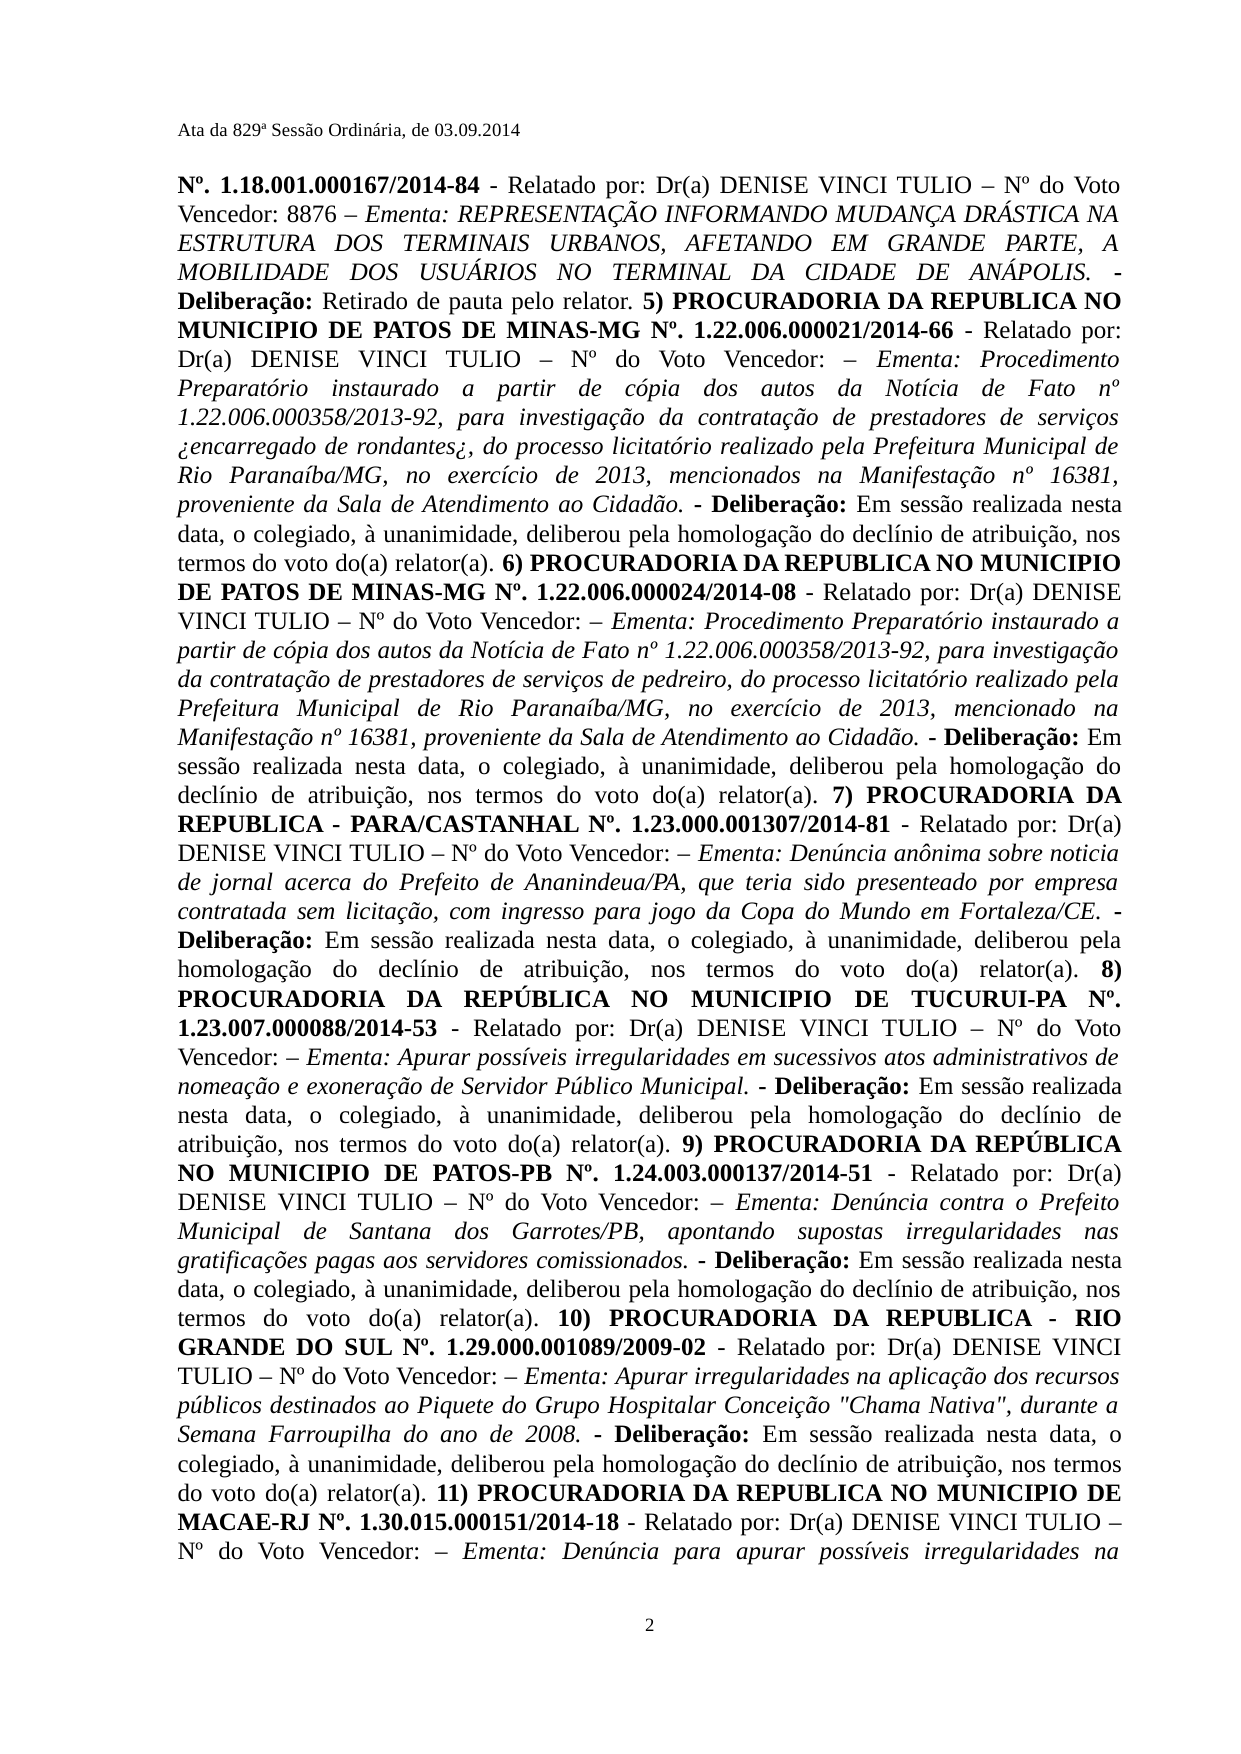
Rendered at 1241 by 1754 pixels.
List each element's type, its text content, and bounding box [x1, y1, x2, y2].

text Nº. 1.18.001.000167/2014-84 - Relatado por: Dr(a) DENISE VINCI TULIO – Nº do Voto Vencedor: 8876 – Ementa: REPRESENTAÇÃO INFORMANDO MUDANÇA DRÁSTICA NA ESTRUTURA DOS TERMINAIS URBANOS, AFETANDO EM GRANDE PARTE, A MOBILIDADE DOS USUÁRIOS NO TERMINAL DA CIDADE DE ANÁPOLIS. - Deliberação: Retirado de pauta pelo relator. 5) PROCURADORIA DA REPUBLICA NO MUNICIPIO DE PATOS DE MINAS-MG Nº. 1.22.006.000021/2014-66 - Relatado por: Dr(a) DENISE VINCI TULIO – Nº do Voto Vencedor: – Ementa: Procedimento Preparatório instaurado a partir de cópia dos autos da Notícia de Fato nº 1.22.006.000358/2013-92, para investigação da contratação de prestadores de serviços ¿encarregado de rondantes¿, do processo licitatório realizado pela Prefeitura Municipal de Rio Paranaíba/MG, no exercício de 2013, mencionados na Manifestação nº 16381, proveniente da Sala de Atendimento ao Cidadão. - Deliberação: Em sessão realizada nesta data, o colegiado, à unanimidade, deliberou pela homologação do declínio de atribuição, nos termos do voto do(a) relator(a). 6) PROCURADORIA DA REPUBLICA NO MUNICIPIO DE PATOS DE MINAS-MG Nº. 1.22.006.000024/2014-08 - Relatado por: Dr(a) DENISE VINCI TULIO – Nº do Voto Vencedor: – Ementa: Procedimento Preparatório instaurado a partir de cópia dos autos da Notícia de Fato nº 1.22.006.000358/2013-92, para investigação da contratação de prestadores de serviços de pedreiro, do processo licitatório realizado pela Prefeitura Municipal de Rio Paranaíba/MG, no exercício de 2013, mencionado na Manifestação nº 16381, proveniente da Sala de Atendimento ao Cidadão. - Deliberação: Em sessão realizada nesta data, o colegiado, à unanimidade, deliberou pela homologação do declínio de atribuição, nos termos do voto do(a) relator(a). 7) PROCURADORIA DA REPUBLICA - PARA/CASTANHAL Nº. 1.23.000.001307/2014-81 - Relatado por: Dr(a) DENISE VINCI TULIO – Nº do Voto Vencedor: – Ementa: Denúncia anônima sobre noticia de jornal acerca do Prefeito de Ananindeua/PA, que teria sido presenteado por empresa contratada sem licitação, com ingresso para jogo da Copa do Mundo em Fortaleza/CE. - Deliberação: Em sessão realizada nesta data, o colegiado, à unanimidade, deliberou pela homologação do declínio de atribuição, nos termos do voto do(a) relator(a). 8) PROCURADORIA DA REPÚBLICA NO MUNICIPIO DE TUCURUI-PA Nº. 1.23.007.000088/2014-53 - Relatado por: Dr(a) DENISE VINCI TULIO – Nº do Voto Vencedor: – Ementa: Apurar possíveis irregularidades em sucessivos atos administrativos de nomeação e exoneração de Servidor Público Municipal. - Deliberação: Em sessão realizada nesta data, o colegiado, à unanimidade, deliberou pela homologação do declínio de atribuição, nos termos do voto do(a) relator(a). 9) PROCURADORIA DA REPÚBLICA NO MUNICIPIO DE PATOS-PB Nº. 1.24.003.000137/2014-51 - Relatado por: Dr(a) DENISE VINCI TULIO – Nº do Voto Vencedor: – Ementa: Denúncia contra o Prefeito Municipal de Santana dos Garrotes/PB, apontando supostas irregularidades nas gratificações pagas aos servidores comissionados. - Deliberação: Em sessão realizada nesta data, o colegiado, à unanimidade, deliberou pela homologação do declínio de atribuição, nos termos do voto do(a) relator(a). 10) PROCURADORIA DA REPUBLICA - RIO GRANDE DO SUL Nº. 1.29.000.001089/2009-02 - Relatado por: Dr(a) DENISE VINCI TULIO – Nº do Voto Vencedor: – Ementa: Apurar irregularidades na aplicação dos recursos públicos destinados ao Piquete do Grupo Hospitalar Conceição "Chama Nativa", durante a Semana Farroupilha do ano de 2008. - Deliberação: Em sessão realizada nesta data, o colegiado, à unanimidade, deliberou pela homologação do declínio de atribuição, nos termos do voto do(a) relator(a). 11) PROCURADORIA DA REPUBLICA NO MUNICIPIO DE MACAE-RJ Nº. 1.30.015.000151/2014-18 - Relatado por: Dr(a) DENISE VINCI TULIO – Nº do Voto Vencedor: – Ementa: Denúncia para apurar possíveis irregularidades na [177, 170, 1122, 1565]
